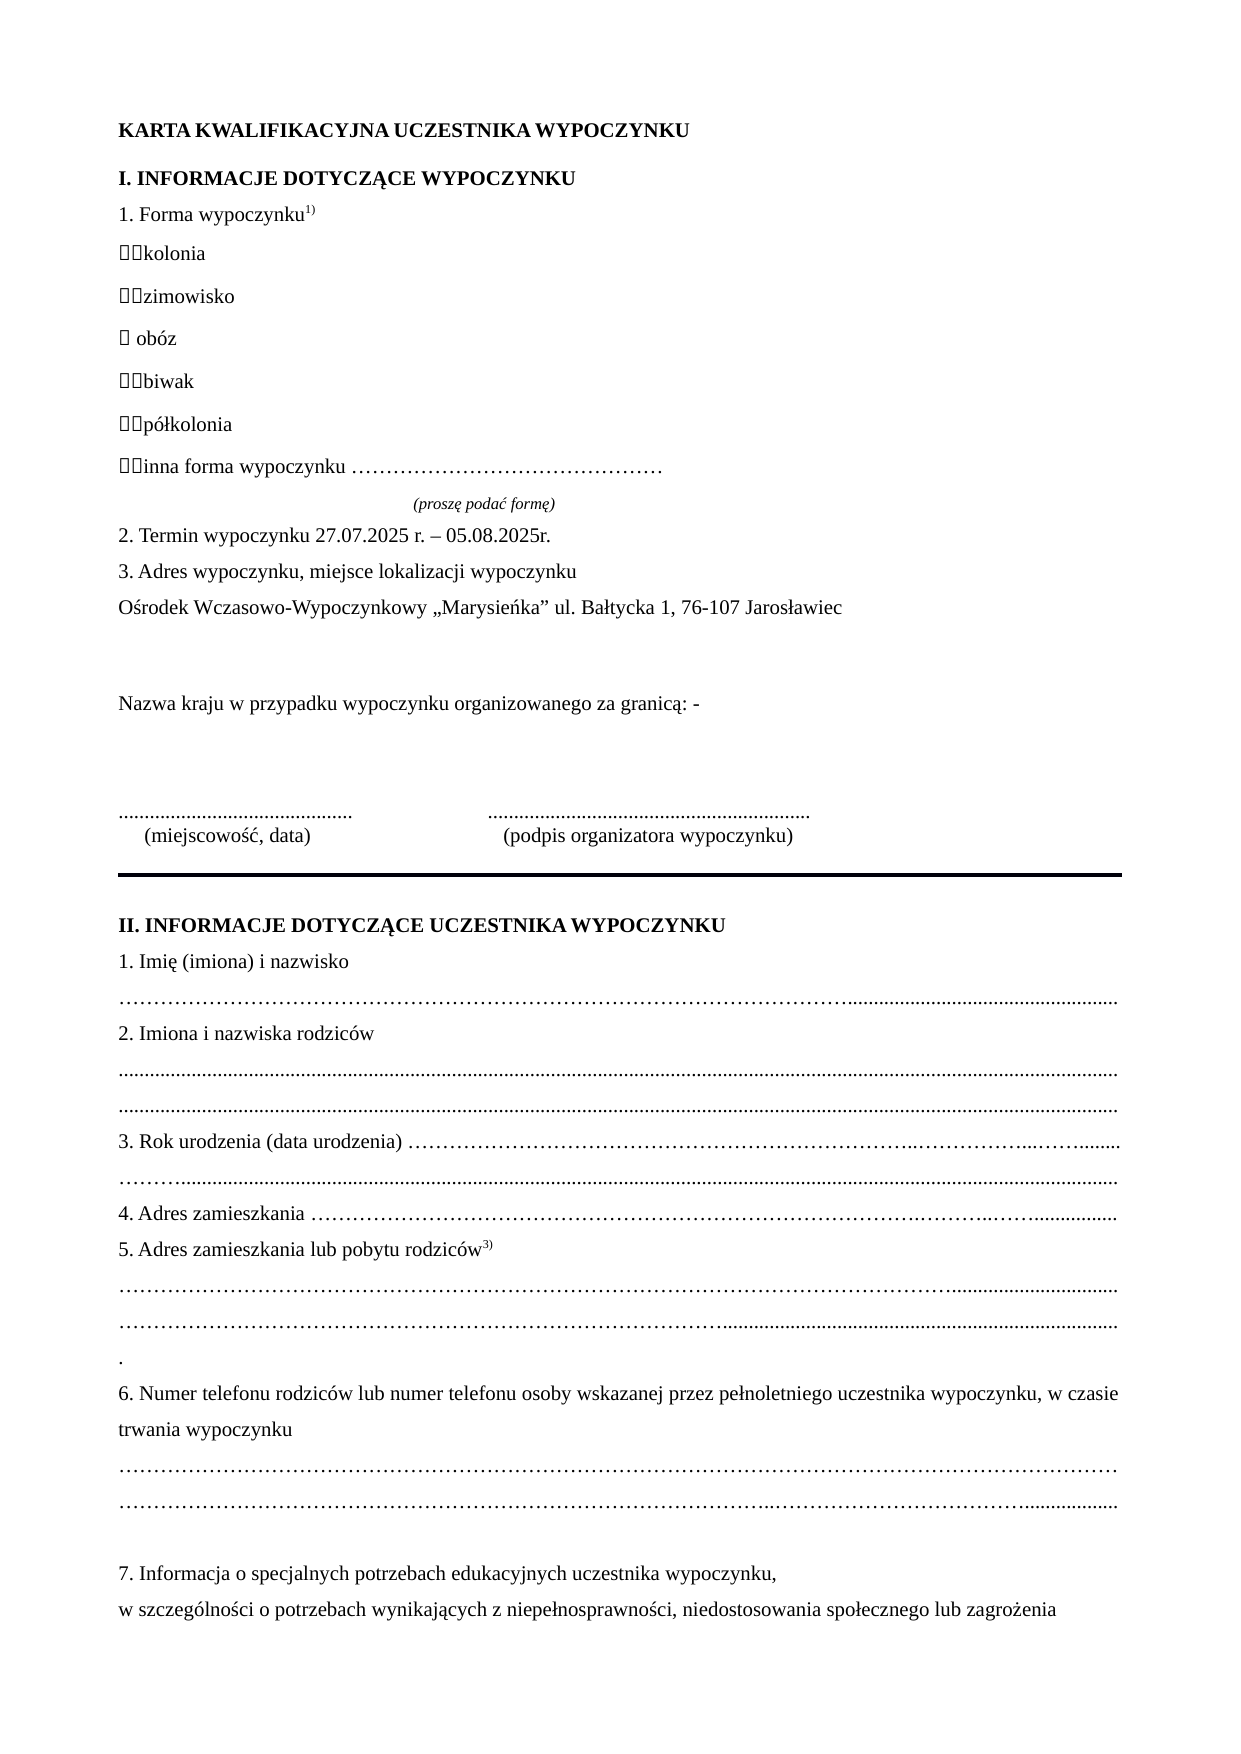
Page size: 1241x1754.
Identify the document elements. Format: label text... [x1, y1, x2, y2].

text 4. Adres zamieszkania …………………………………………………………………………….………..……................ [118, 1201, 1122, 1225]
text półkolonia [118, 409, 1122, 437]
text (proszę podać formę) [339, 494, 1122, 513]
text zimowisko [118, 281, 1122, 309]
text Nazwa kraju w przypadku wypoczynku organizowanego za granicą: - [118, 655, 1122, 715]
text I. INFORMACJE DOTYCZĄCE WYPOCZYNKU [118, 166, 1122, 190]
text 5. Adres zamieszkania lub pobytu rodziców3) [118, 1237, 1122, 1261]
text 2. Imiona i nazwiska rodziców [118, 1021, 1122, 1045]
text  obóz [118, 323, 1122, 352]
text 2. Termin wypoczynku 27.07.2025 r. – 05.08.2025r. [118, 523, 1122, 547]
text …………………………………………………………………………………………………………................................……………………………………………………………………………............................................................................. [118, 1273, 1122, 1369]
text ............................................. .............................................................. [118, 799, 1122, 823]
text 7. Informacja o specjalnych potrzebach edukacyjnych uczestnika wypoczynku, w szczególności o potrzebach wynikających z niepełnosprawności, niedostosowania społecznego lub zagrożenia [118, 1561, 1122, 1621]
text 3. Rok urodzenia (data urodzenia) ………………………………………………………………..……………...……........……….................................................................................................................................................................................... [118, 1129, 1122, 1189]
text ................................................................................................................................................................................................................................................................................................................................................................................................ [118, 1057, 1122, 1117]
text (miejscowość, data) (podpis organizatora wypoczynku) [118, 823, 1122, 847]
text 1. Imię (imiona) i nazwisko [118, 949, 1122, 973]
text KARTA KWALIFIKACYJNA UCZESTNIKA WYPOCZYNKU [118, 118, 1122, 142]
text 1. Forma wypoczynku1) [118, 202, 1122, 226]
text Ośrodek Wczasowo-Wypoczynkowy „Marysieńka” ul. Bałtycka 1, 76-107 Jarosławiec [118, 595, 1122, 619]
text 6. Numer telefonu rodziców lub numer telefonu osoby wskazanej przez pełnoletniego uczestnika wypoczynku, w czasie trwania wypoczynku …………………………………………………………………………………………………………………………………………………………………………………………………………………..……………………………….................. [118, 1381, 1122, 1513]
text II. INFORMACJE DOTYCZĄCE UCZESTNIKA WYPOCZYNKU [118, 913, 1122, 937]
text biwak [118, 366, 1122, 394]
text kolonia [118, 238, 1122, 267]
text inna forma wypoczynku ……………………………………… [118, 451, 1122, 480]
text …………………………………………………………………………………………….................................................... [118, 985, 1122, 1009]
text 3. Adres wypoczynku, miejsce lokalizacji wypoczynku [118, 559, 1122, 583]
